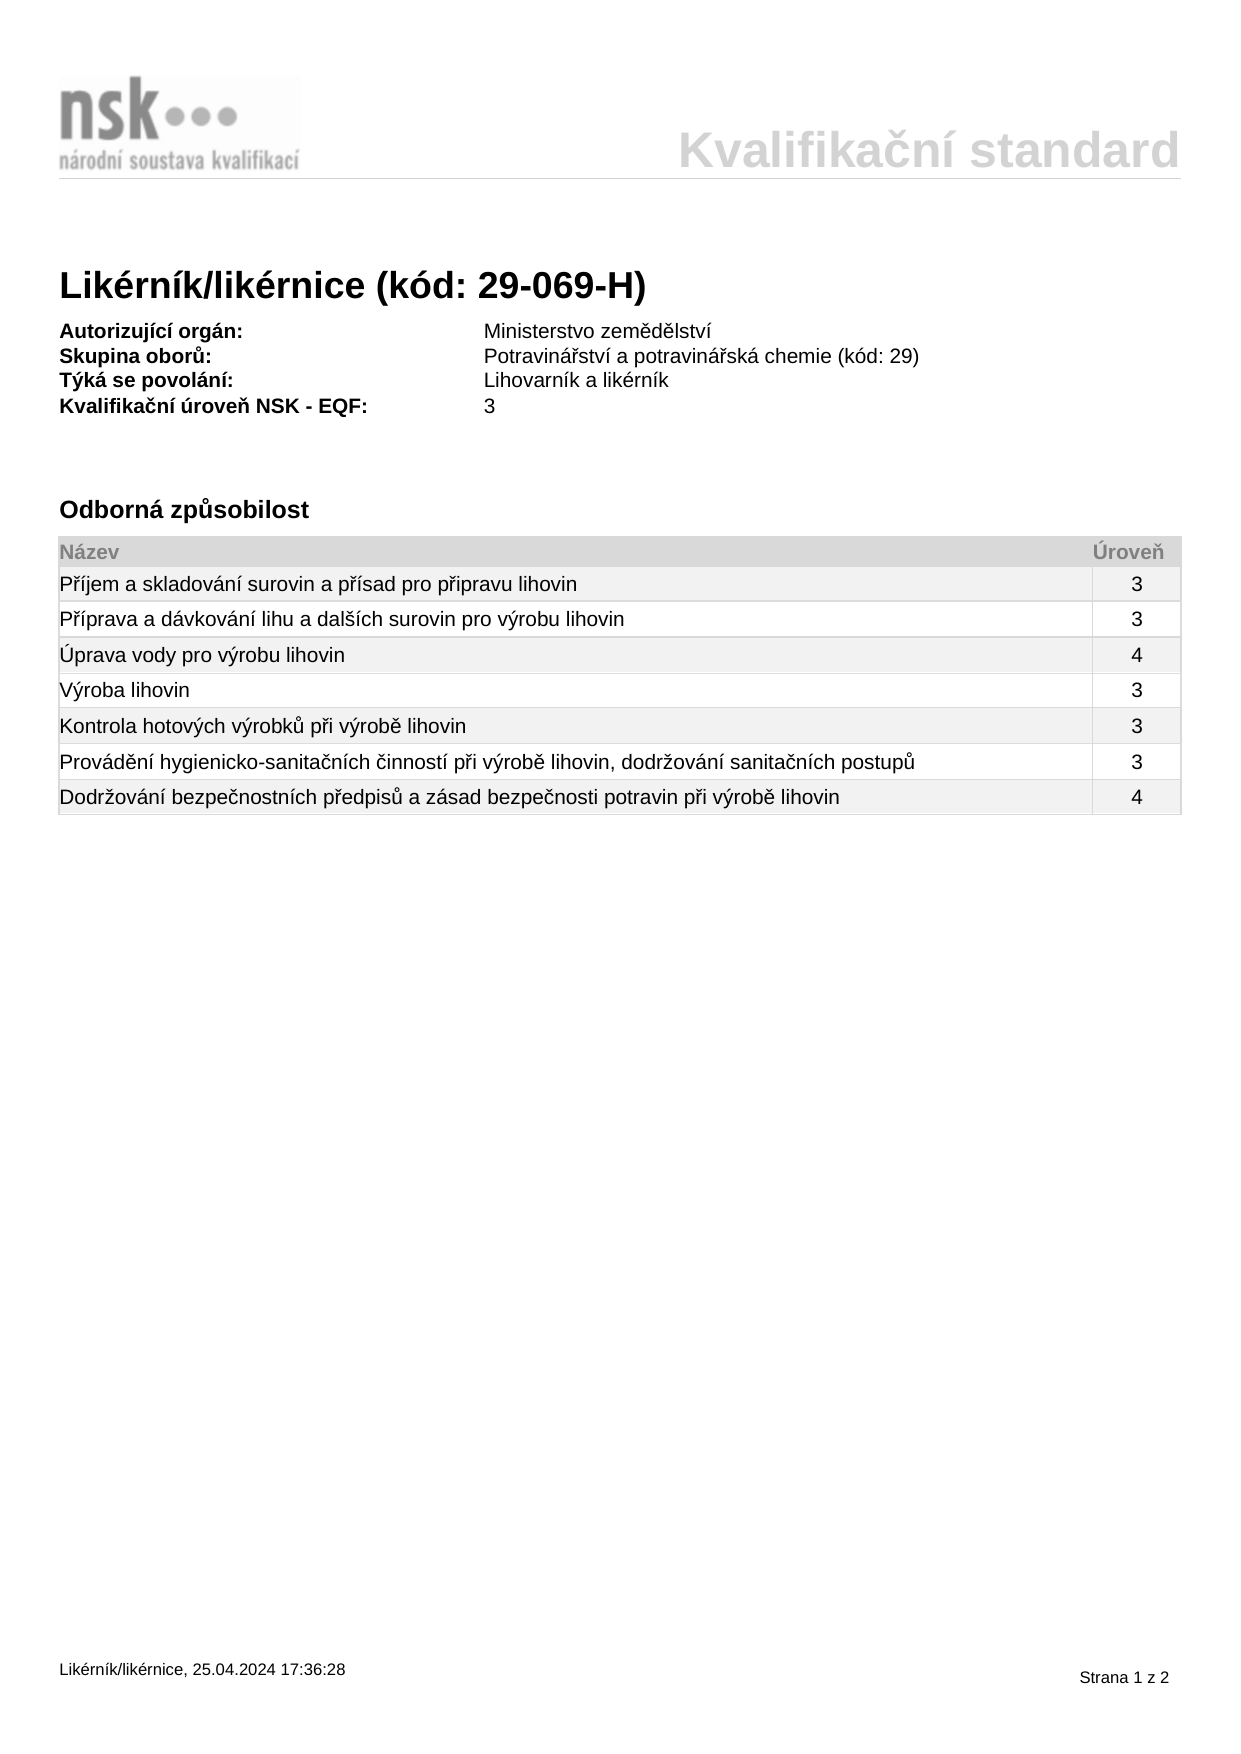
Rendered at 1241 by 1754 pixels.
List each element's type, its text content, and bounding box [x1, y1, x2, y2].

table_cell [59, 418, 483, 489]
table_cell [862, 815, 1093, 1113]
table_cell [862, 307, 1093, 319]
table_cell Autorizující orgán: [59, 319, 483, 343]
table_cell [620, 524, 626, 536]
table_cell [620, 307, 626, 319]
table_cell Kvalifikační úroveň NSK - EQF: [59, 394, 483, 417]
table_cell [626, 524, 862, 536]
table_cell [59, 196, 483, 224]
table_cell [1093, 524, 1169, 536]
table_cell [59, 1386, 483, 1659]
table_cell [862, 1114, 1093, 1386]
table_cell [626, 1386, 862, 1659]
table_cell 3 [1093, 567, 1180, 600]
table_cell [1169, 1660, 1181, 1696]
table_cell Název [60, 537, 1092, 566]
table_cell [1093, 196, 1169, 224]
table_cell [484, 1114, 620, 1386]
table_header [621, 59, 626, 172]
table_cell Provádění hygienicko-sanitačních činností při výrobě lihovin, dodržování sanitačních postupů [60, 744, 1092, 779]
table_cell 3 [1093, 674, 1180, 707]
table_cell [626, 418, 862, 489]
table_cell [484, 418, 620, 489]
table_cell [620, 418, 626, 489]
table_cell [484, 524, 620, 536]
table_cell [1169, 1114, 1181, 1386]
table_cell [620, 815, 626, 1113]
table_cell [59, 1114, 483, 1386]
table_cell Úprava vody pro výrobu lihovin [60, 638, 1092, 672]
table_cell [620, 1114, 626, 1386]
table_cell 3 [484, 394, 1181, 417]
table_cell Lihovarník a likérník [484, 368, 1181, 393]
table_cell [620, 1386, 626, 1659]
table_cell Kontrola hotových výrobků při výrobě lihovin [60, 708, 1092, 743]
table_cell [484, 196, 620, 224]
table_cell [626, 815, 862, 1113]
table_cell [626, 1114, 862, 1386]
table_cell [862, 418, 1093, 489]
table_cell Potravinářství a potravinářská chemie (kód: 29) [484, 344, 1181, 368]
table_cell Likérník/likérnice, 25.04.2024 17:36:28 [59, 1660, 862, 1696]
table_cell 3 [1093, 744, 1180, 779]
table_cell 3 [1093, 602, 1180, 636]
table_cell [59, 524, 483, 536]
table_cell [1169, 1386, 1181, 1659]
table_cell Ministerstvo zemědělství [484, 319, 1181, 344]
table_header Kvalifikační standard [626, 59, 1181, 178]
table_cell 4 [1093, 780, 1180, 813]
table_cell Týká se povolání: [59, 368, 483, 392]
table_cell Výroba lihovin [60, 674, 1092, 707]
table_cell Úroveň [1093, 537, 1180, 566]
table_cell [1093, 418, 1169, 489]
table_cell [1169, 196, 1181, 224]
table_cell [1169, 815, 1181, 1113]
table_cell Příprava a dávkování lihu a dalších surovin pro výrobu lihovin [60, 602, 1092, 636]
table_cell [59, 172, 483, 178]
table_cell [59, 307, 483, 319]
table_cell [626, 307, 862, 319]
table_cell [862, 196, 1093, 224]
table_cell Skupina oborů: [59, 344, 483, 368]
table_cell [1169, 524, 1181, 536]
table_cell [484, 815, 620, 1113]
table_cell [59, 179, 1181, 196]
table_cell [484, 172, 620, 178]
table_cell 3 [1093, 708, 1180, 743]
table_cell [862, 524, 1093, 536]
table_cell [1169, 418, 1181, 489]
table_cell [626, 196, 862, 224]
table_cell [1093, 1114, 1169, 1386]
table_cell [484, 307, 620, 319]
picture [58, 59, 621, 172]
table_cell [1093, 815, 1169, 1113]
table_cell Strana 1 z 2 [862, 1660, 1169, 1696]
table_cell [1093, 1386, 1169, 1659]
table_cell [1093, 307, 1169, 319]
table_cell Likérník/likérnice (kód: 29-069-H) [59, 224, 1181, 307]
table_cell [59, 815, 483, 1113]
table_cell [620, 196, 626, 224]
table_cell Příjem a skladování surovin a přísad pro připravu lihovin [60, 567, 1092, 600]
table_cell [484, 1386, 620, 1659]
table_cell Dodržování bezpečnostních předpisů a zásad bezpečnosti potravin při výrobě lihovin [60, 780, 1092, 813]
table_cell Odborná způsobilost [59, 489, 1181, 524]
table_cell [1169, 307, 1181, 319]
table_cell 4 [1093, 638, 1180, 672]
table_cell [862, 1386, 1093, 1659]
